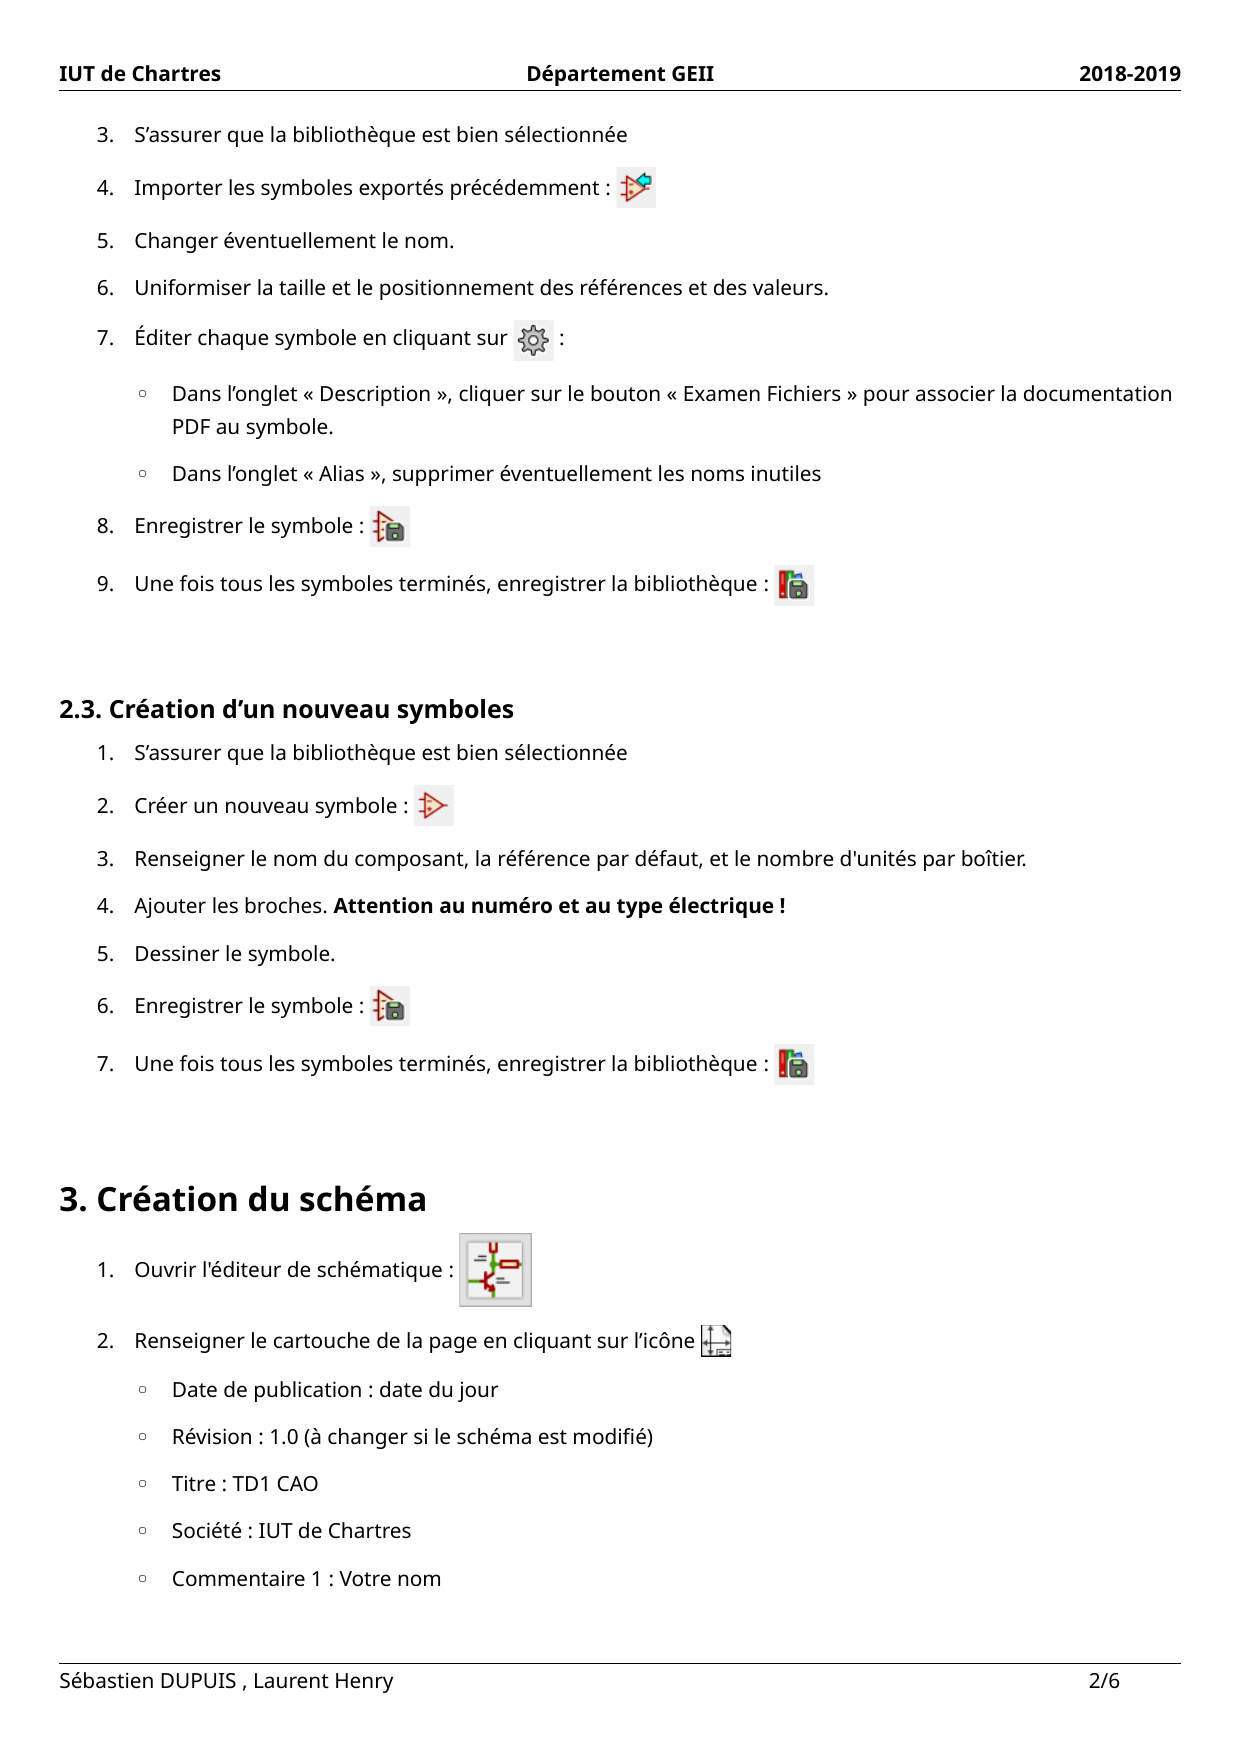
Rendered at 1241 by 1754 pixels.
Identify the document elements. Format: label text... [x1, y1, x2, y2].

list [410, 986, 1181, 1026]
picture [369, 506, 410, 547]
list Uniformiser la taille et le positionnement des références et des valeurs. [97, 273, 1181, 302]
picture [774, 1044, 815, 1085]
list [815, 1045, 1181, 1085]
list Dans l’onglet « Description », cliquer sur le bouton « Examen Fichiers » pour associer la documentation PDF au symbole. [134, 379, 1181, 441]
list Titre : TD1 CAO [134, 1469, 1181, 1498]
list S’assurer que la bibliothèque est bien sélectionnée [97, 738, 1181, 767]
picture [413, 785, 454, 826]
list Renseigner le cartouche de la page en cliquant sur l’icône [97, 1325, 701, 1356]
list Ouvrir l'éditeur de schématique : [97, 1234, 459, 1306]
list [815, 565, 1181, 605]
picture [701, 1325, 732, 1357]
list S’assurer que la bibliothèque est bien sélectionnée [97, 120, 1181, 149]
list Changer éventuellement le nom. [97, 226, 1181, 255]
list [410, 506, 1181, 546]
list Créer un nouveau symbole : [97, 786, 413, 826]
list Enregistrer le symbole : [97, 506, 369, 546]
list Révision : 1.0 (à changer si le schéma est modifié) [134, 1422, 1181, 1451]
list Une fois tous les symboles terminés, enregistrer la bibliothèque : [97, 565, 774, 605]
list Date de publication : date du jour [134, 1375, 1181, 1403]
list Société : IUT de Chartres [134, 1516, 1181, 1545]
picture [369, 986, 410, 1026]
list [532, 1234, 1181, 1306]
list Enregistrer le symbole : [97, 986, 369, 1026]
list Dans l’onglet « Alias », supprimer éventuellement les noms inutiles [134, 459, 1181, 488]
list Éditer chaque symbole en cliquant sur : [554, 321, 1181, 361]
subtitle Création d’un nouveau symboles [59, 692, 1181, 726]
picture [616, 167, 657, 208]
list Éditer chaque symbole en cliquant sur : [97, 321, 513, 361]
list Commentaire 1 : Votre nom [134, 1564, 1181, 1592]
picture [513, 320, 554, 361]
picture [774, 565, 815, 606]
list Une fois tous les symboles terminés, enregistrer la bibliothèque : [97, 1045, 774, 1085]
list [454, 786, 1181, 826]
subtitle Création du schéma [59, 1176, 1181, 1221]
list Dessiner le symbole. [97, 939, 1181, 967]
list Importer les symboles exportés précédemment : [97, 168, 616, 208]
picture [459, 1233, 532, 1307]
list Ajouter les broches. Attention au numéro et au type électrique ! [97, 892, 1181, 920]
list Renseigner le nom du composant, la référence par défaut, et le nombre d'unités par boîtier. [97, 844, 1181, 873]
list [657, 168, 1181, 208]
list [732, 1325, 1181, 1356]
